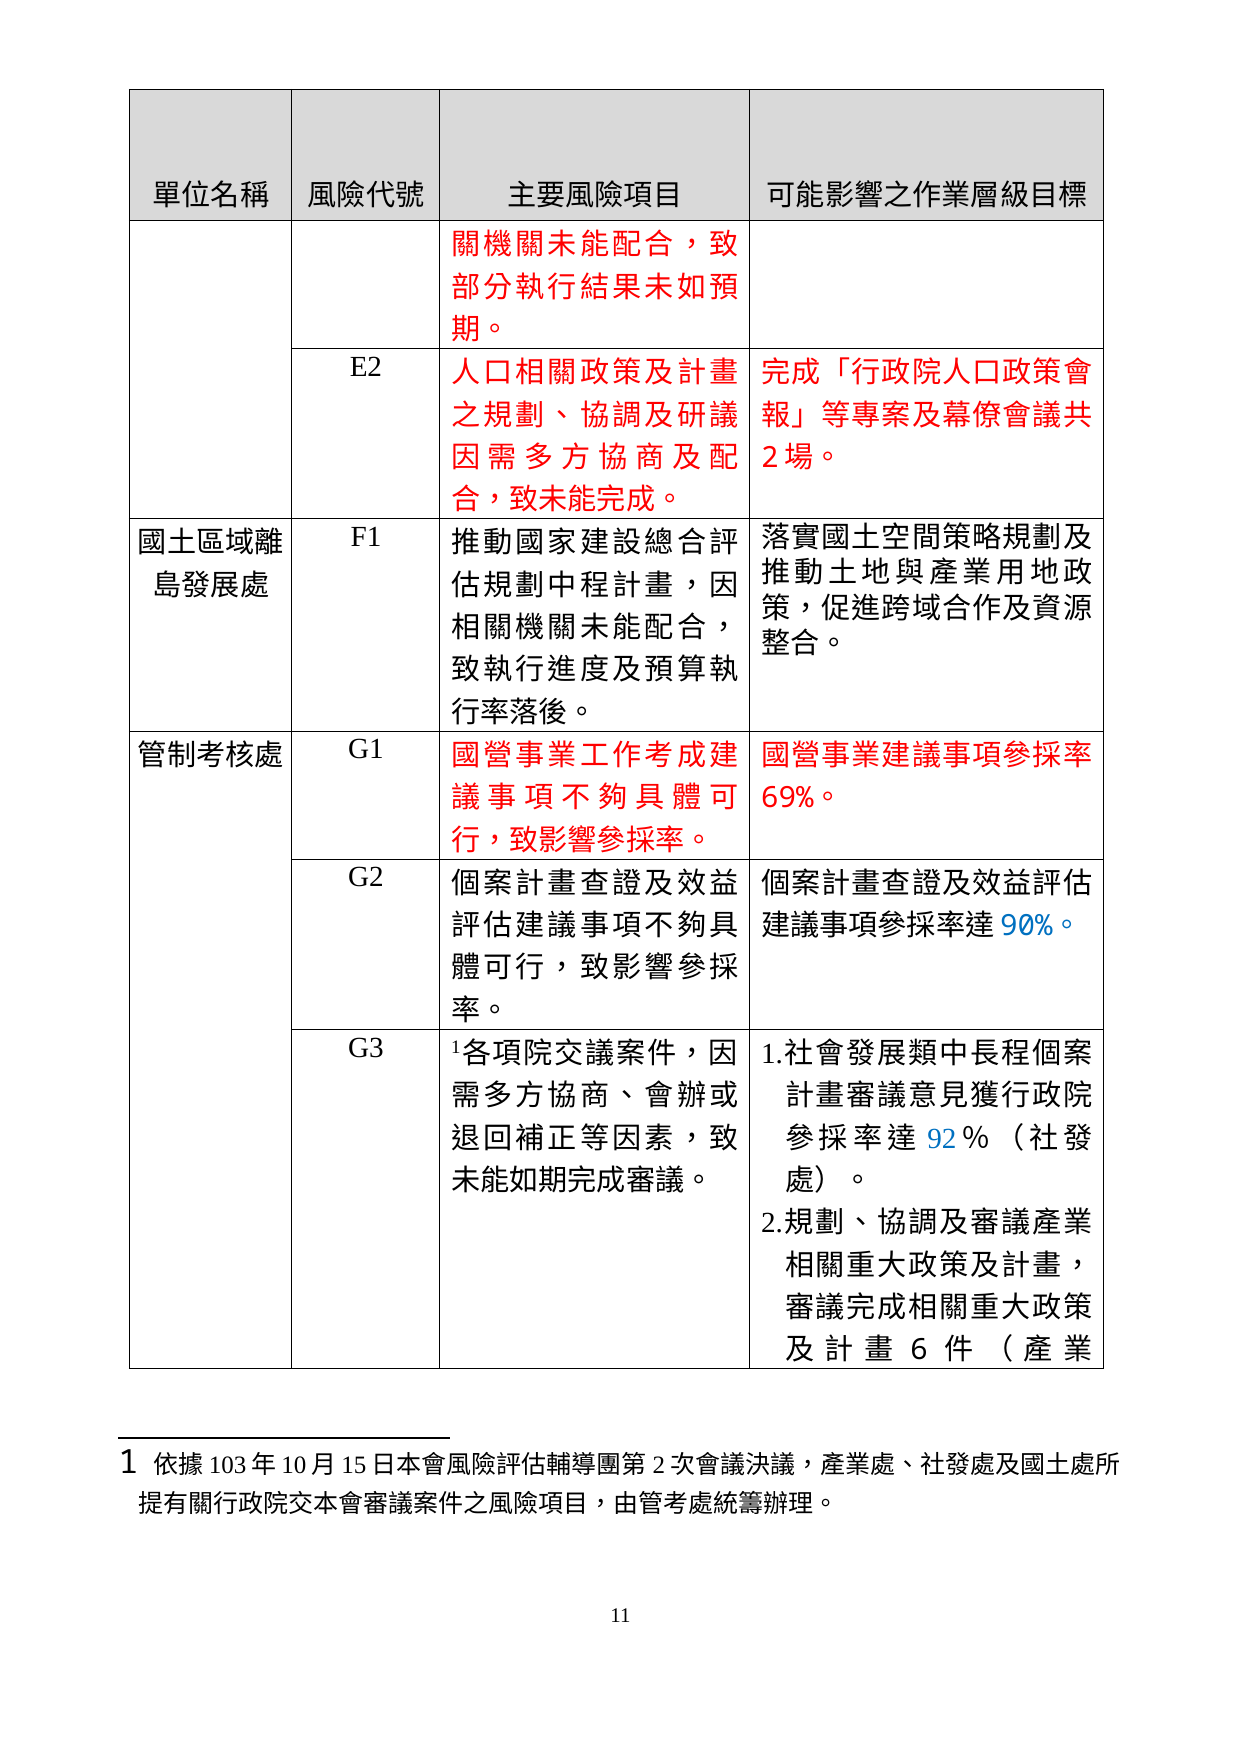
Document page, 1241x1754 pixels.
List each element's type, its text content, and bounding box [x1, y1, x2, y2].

table_cell [130, 604, 291, 731]
table_cell 國營事業工作考成建議事項不夠具體可行，致影響參採率。 [440, 732, 749, 858]
table_cell 1.社會發展類中長程個案計畫審議意見獲行政院參採率達92％（社發處）。 2.規劃、協調及審議產業相關重大政策及計畫，審議完成相關重大政策及計畫6件（產業 [750, 1030, 1103, 1368]
table_cell [292, 221, 439, 348]
table_header 可能影響之作業層級目標 [750, 90, 1103, 220]
table_cell 關機關未能配合，致部分執行結果未如預期。 [440, 221, 749, 348]
table_cell 落實國土空間策略規劃及推動土地與產業用地政策，促進跨域合作及資源整合。 [750, 519, 1103, 731]
table_cell 推動國家建設總合評估規劃中程計畫，因相關機關未能配合，致執行進度及預算執行率落後。 [440, 519, 749, 731]
table_cell [130, 859, 291, 1029]
table_cell 完成「行政院人口政策會報」等專案及幕僚會議共2場。 [750, 349, 1103, 518]
table_cell 管制考核處 [130, 732, 291, 858]
table_cell G3 [292, 1030, 439, 1368]
table_cell 國營事業建議事項參採率69%。 [750, 732, 1103, 858]
table_header 主要風險項目 [440, 90, 749, 220]
table_cell G2 [292, 860, 439, 1029]
table_cell E2 [292, 349, 439, 518]
table_cell [130, 221, 291, 518]
table_cell [130, 1029, 291, 1368]
table_header 單位名稱 [130, 90, 291, 220]
table_cell 各項院交議案件，因需多方協商、會辦或退回補正等因素，致未能如期完成審議。 [440, 1030, 749, 1368]
table_cell 個案計畫查證及效益評估建議事項不夠具體可行，致影響參採率。 [440, 860, 749, 1029]
table_cell 個案計畫查證及效益評估建議事項參採率達90%。 [750, 860, 1103, 1029]
table_cell 人口相關政策及計畫之規劃、協調及研議因需多方協商及配合，致未能完成。 [440, 349, 749, 518]
table_header 風險代號 [292, 90, 439, 220]
table_cell [750, 221, 1103, 348]
table_cell 國土區域離島發展處 [130, 519, 291, 604]
table_cell G1 [292, 732, 439, 858]
table_cell F1 [292, 519, 439, 731]
